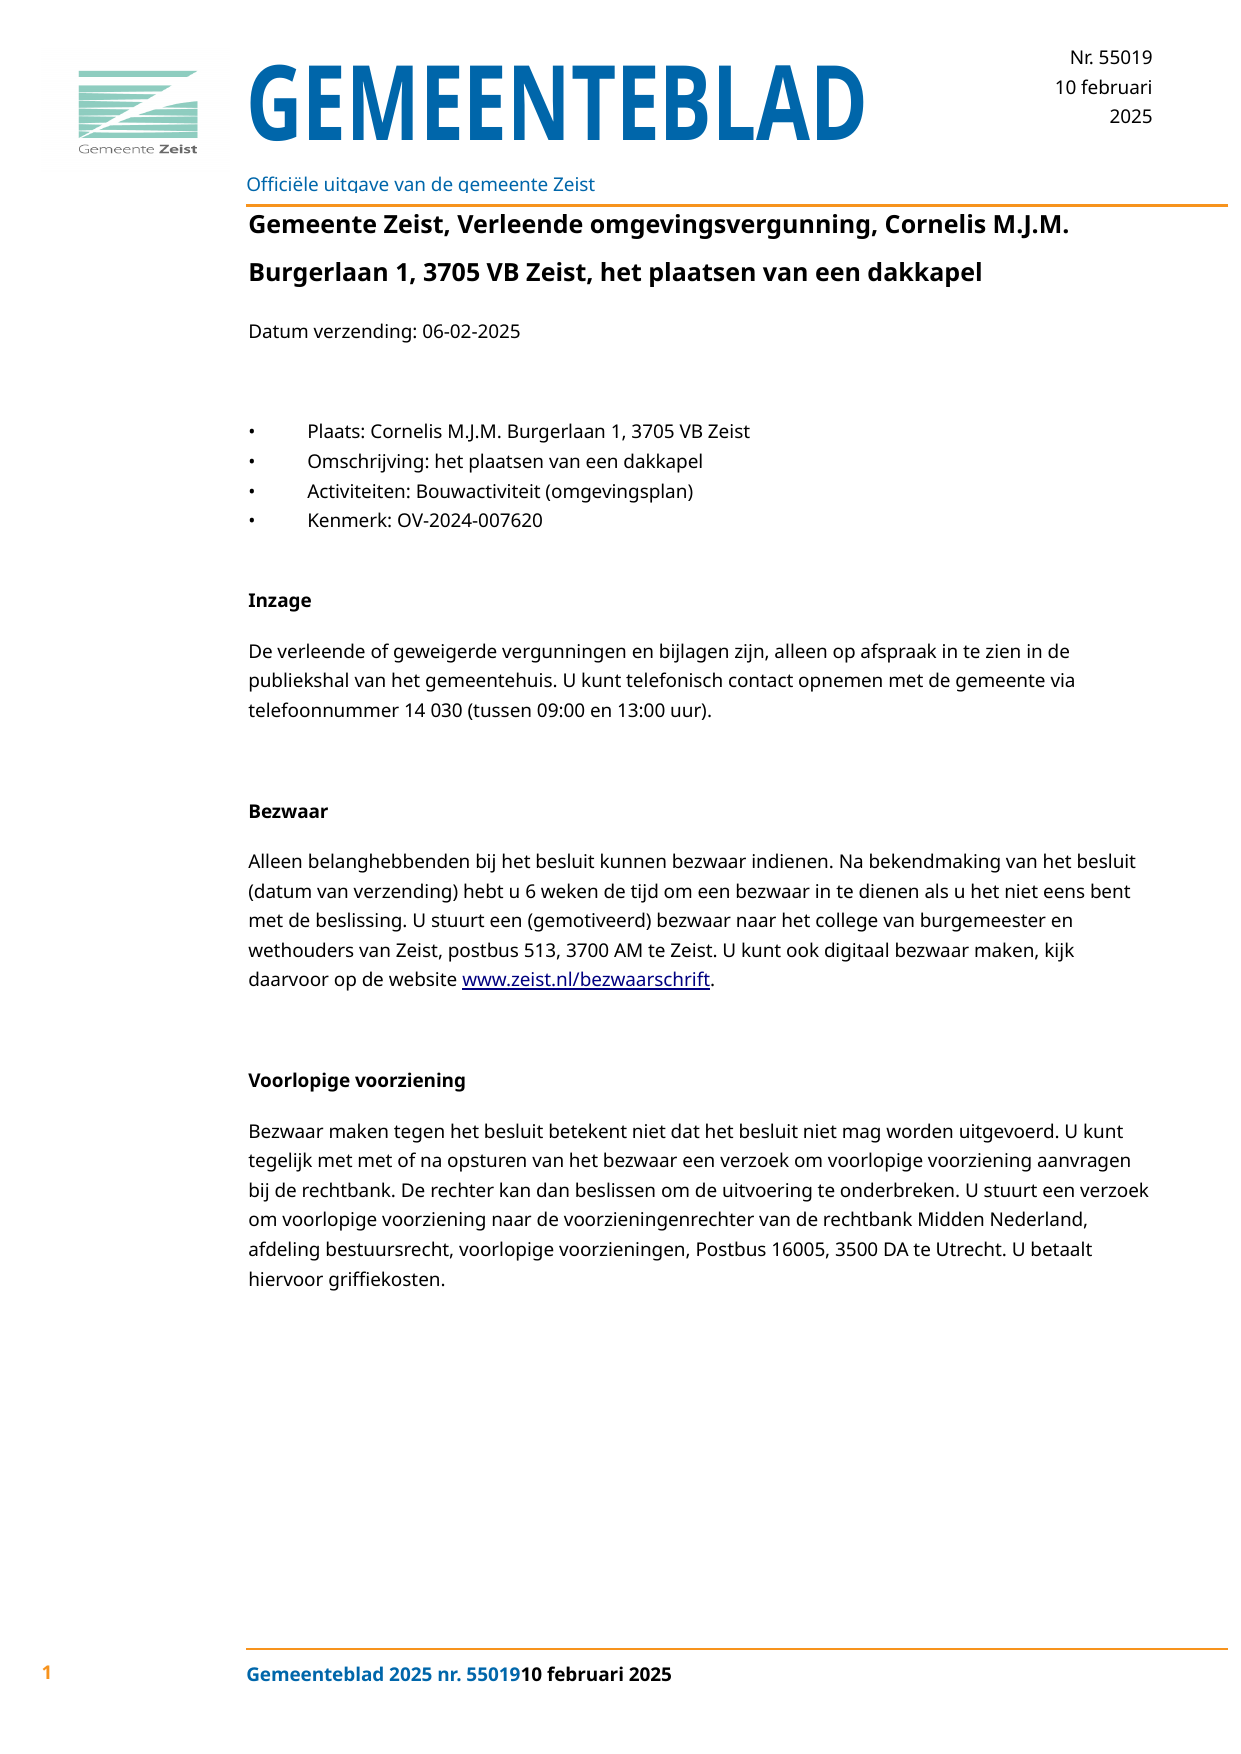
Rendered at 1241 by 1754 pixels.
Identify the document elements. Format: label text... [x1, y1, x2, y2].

list Omschrijving: het plaatsen van een dakkapel [248, 448, 1152, 474]
list Plaats: Cornelis M.J.M. Burgerlaan 1, 3705 VB Zeist [248, 419, 1152, 444]
picture [41, 47, 231, 172]
text Gemeente Zeist, Verleende omgevingsvergunning, Cornelis M.J.M. Burgerlaan 1, 3705 VB Zeist, het plaatsen van een dakkapel [248, 207, 1152, 288]
list Kenmerk: OV-2024-007620 [248, 507, 1152, 533]
text Alleen belanghebbenden bij het besluit kunnen bezwaar indienen. Na bekendmaking van het besluit (datum van verzending) hebt u 6 weken de tijd om een bezwaar in te dienen als u het niet eens bent met de beslissing. U stuurt een (gemotiveerd) bezwaar naar het college van burgemeester en wethouders van Zeist, postbus 513, 3700 AM te Zeist. U kunt ook digitaal bezwaar maken, kijk daarvoor op de website www.zeist.nl/bezwaarschrift. [248, 848, 1152, 992]
text Inzage [248, 587, 1152, 613]
text Bezwaar [248, 798, 1152, 824]
text De verleende of geweigerde vergunningen en bijlagen zijn, alleen op afspraak in te zien in de publiekshal van het gemeentehuis. U kunt telefonisch contact opnemen met de gemeente via telefoonnummer 14 030 (tussen 09:00 en 13:00 uur). [248, 638, 1152, 723]
list Activiteiten: Bouwactiviteit (omgevingsplan) [248, 478, 1152, 504]
text Voorlopige voorziening [248, 1067, 1152, 1093]
text Datum verzending: 06-02-2025 [248, 318, 1152, 344]
text Bezwaar maken tegen het besluit betekent niet dat het besluit niet mag worden uitgevoerd. U kunt tegelijk met met of na opsturen van het bezwaar een verzoek om voorlopige voorziening aanvragen bij de rechtbank. De rechter kan dan beslissen om de uitvoering te onderbreken. U stuurt een verzoek om voorlopige voorziening naar de voorzieningenrechter van de rechtbank Midden Nederland, afdeling bestuursrecht, voorlopige voorzieningen, Postbus 16005, 3500 DA te Utrecht. U betaalt hiervoor griffiekosten. [248, 1118, 1152, 1292]
